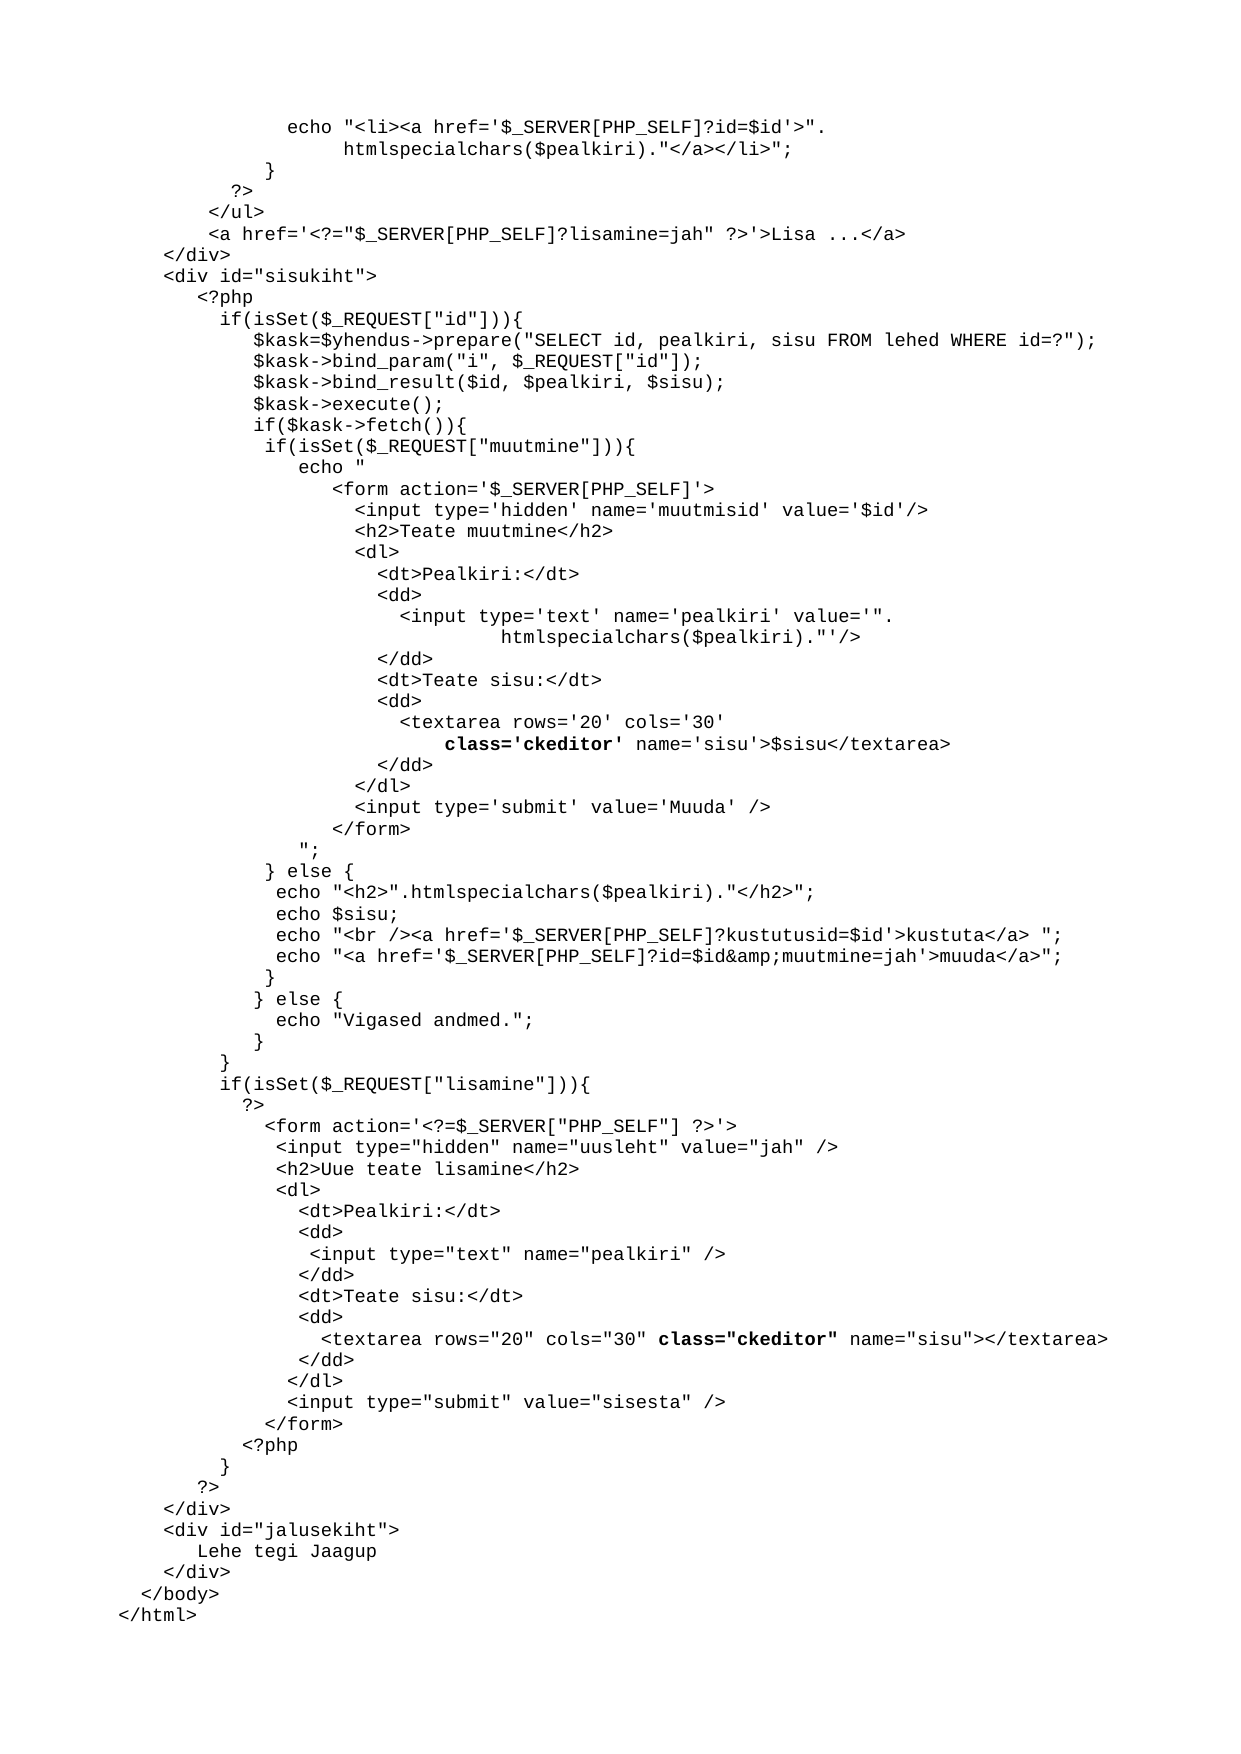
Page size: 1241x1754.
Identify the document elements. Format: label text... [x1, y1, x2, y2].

text <dl> [118, 543, 1122, 564]
text $kask->execute(); [118, 394, 1122, 416]
text <dd> [118, 692, 1122, 713]
text <dt>Teate sisu:</dt> [118, 1287, 1122, 1308]
text echo "<br /><a href='$_SERVER[PHP_SELF]?kustutusid=$id'>kustuta</a> "; [118, 926, 1122, 947]
text if($kask->fetch()){ [118, 416, 1122, 437]
text </dl> [118, 777, 1122, 798]
text </div> [118, 246, 1122, 267]
text } [118, 968, 1122, 989]
text if(isSet($_REQUEST["lisamine"])){ [118, 1074, 1122, 1096]
text <a href='<?="$_SERVER[PHP_SELF]?lisamine=jah" ?>'>Lisa ...</a> [118, 224, 1122, 246]
text </form> [118, 819, 1122, 841]
text } else { [118, 989, 1122, 1011]
text </body> [118, 1584, 1122, 1606]
text } [118, 1457, 1122, 1478]
text <?php [118, 1436, 1122, 1457]
text </dd> [118, 649, 1122, 671]
text </ul> [118, 203, 1122, 224]
text echo "<h2>".htmlspecialchars($pealkiri)."</h2>"; [118, 883, 1122, 904]
text ?> [118, 182, 1122, 203]
text ?> [118, 1478, 1122, 1499]
text </dd> [118, 756, 1122, 777]
text <input type="text" name="pealkiri" /> [118, 1244, 1122, 1266]
text $kask=$yhendus->prepare("SELECT id, pealkiri, sisu FROM lehed WHERE id=?"); [118, 331, 1122, 352]
text </html> [118, 1606, 1122, 1627]
text htmlspecialchars($pealkiri)."'/> [118, 628, 1122, 649]
text <div id="jalusekiht"> [118, 1521, 1122, 1542]
text } else { [118, 862, 1122, 883]
text <dl> [118, 1181, 1122, 1202]
text <input type='submit' value='Muuda' /> [118, 798, 1122, 819]
text echo "<li><a href='$_SERVER[PHP_SELF]?id=$id'>". [118, 118, 1122, 139]
text </form> [118, 1414, 1122, 1436]
text <dt>Pealkiri:</dt> [118, 1202, 1122, 1223]
text if(isSet($_REQUEST["id"])){ [118, 309, 1122, 331]
text </div> [118, 1563, 1122, 1584]
text <textarea rows='20' cols='30' [118, 713, 1122, 734]
text } [118, 161, 1122, 182]
text <dd> [118, 586, 1122, 607]
text if(isSet($_REQUEST["muutmine"])){ [118, 437, 1122, 458]
text <textarea rows="20" cols="30" class="ckeditor" name="sisu"></textarea> [118, 1329, 1122, 1351]
text echo $sisu; [118, 904, 1122, 926]
text $kask->bind_param("i", $_REQUEST["id"]); [118, 352, 1122, 373]
text $kask->bind_result($id, $pealkiri, $sisu); [118, 373, 1122, 394]
text <dd> [118, 1223, 1122, 1244]
text <div id="sisukiht"> [118, 267, 1122, 288]
text class='ckeditor' name='sisu'>$sisu</textarea> [118, 734, 1122, 756]
text } [118, 1032, 1122, 1053]
text echo "Vigased andmed."; [118, 1011, 1122, 1032]
text </dd> [118, 1351, 1122, 1372]
text </dl> [118, 1372, 1122, 1393]
text "; [118, 841, 1122, 862]
text <form action='<?=$_SERVER["PHP_SELF"] ?>'> [118, 1117, 1122, 1138]
text Lehe tegi Jaagup [118, 1542, 1122, 1563]
text <dt>Teate sisu:</dt> [118, 671, 1122, 692]
text ?> [118, 1096, 1122, 1117]
text <input type='hidden' name='muutmisid' value='$id'/> [118, 501, 1122, 522]
text } [118, 1053, 1122, 1074]
text <dd> [118, 1308, 1122, 1329]
text htmlspecialchars($pealkiri)."</a></li>"; [118, 139, 1122, 161]
text <h2>Teate muutmine</h2> [118, 522, 1122, 543]
text <input type='text' name='pealkiri' value='". [118, 607, 1122, 628]
text <?php [118, 288, 1122, 309]
text </dd> [118, 1266, 1122, 1287]
text <h2>Uue teate lisamine</h2> [118, 1159, 1122, 1181]
text echo " [118, 458, 1122, 479]
text <dt>Pealkiri:</dt> [118, 564, 1122, 586]
text </div> [118, 1499, 1122, 1521]
text <input type="submit" value="sisesta" /> [118, 1393, 1122, 1414]
text <input type="hidden" name="uusleht" value="jah" /> [118, 1138, 1122, 1159]
text <form action='$_SERVER[PHP_SELF]'> [118, 479, 1122, 501]
text echo "<a href='$_SERVER[PHP_SELF]?id=$id&amp;muutmine=jah'>muuda</a>"; [118, 947, 1122, 968]
